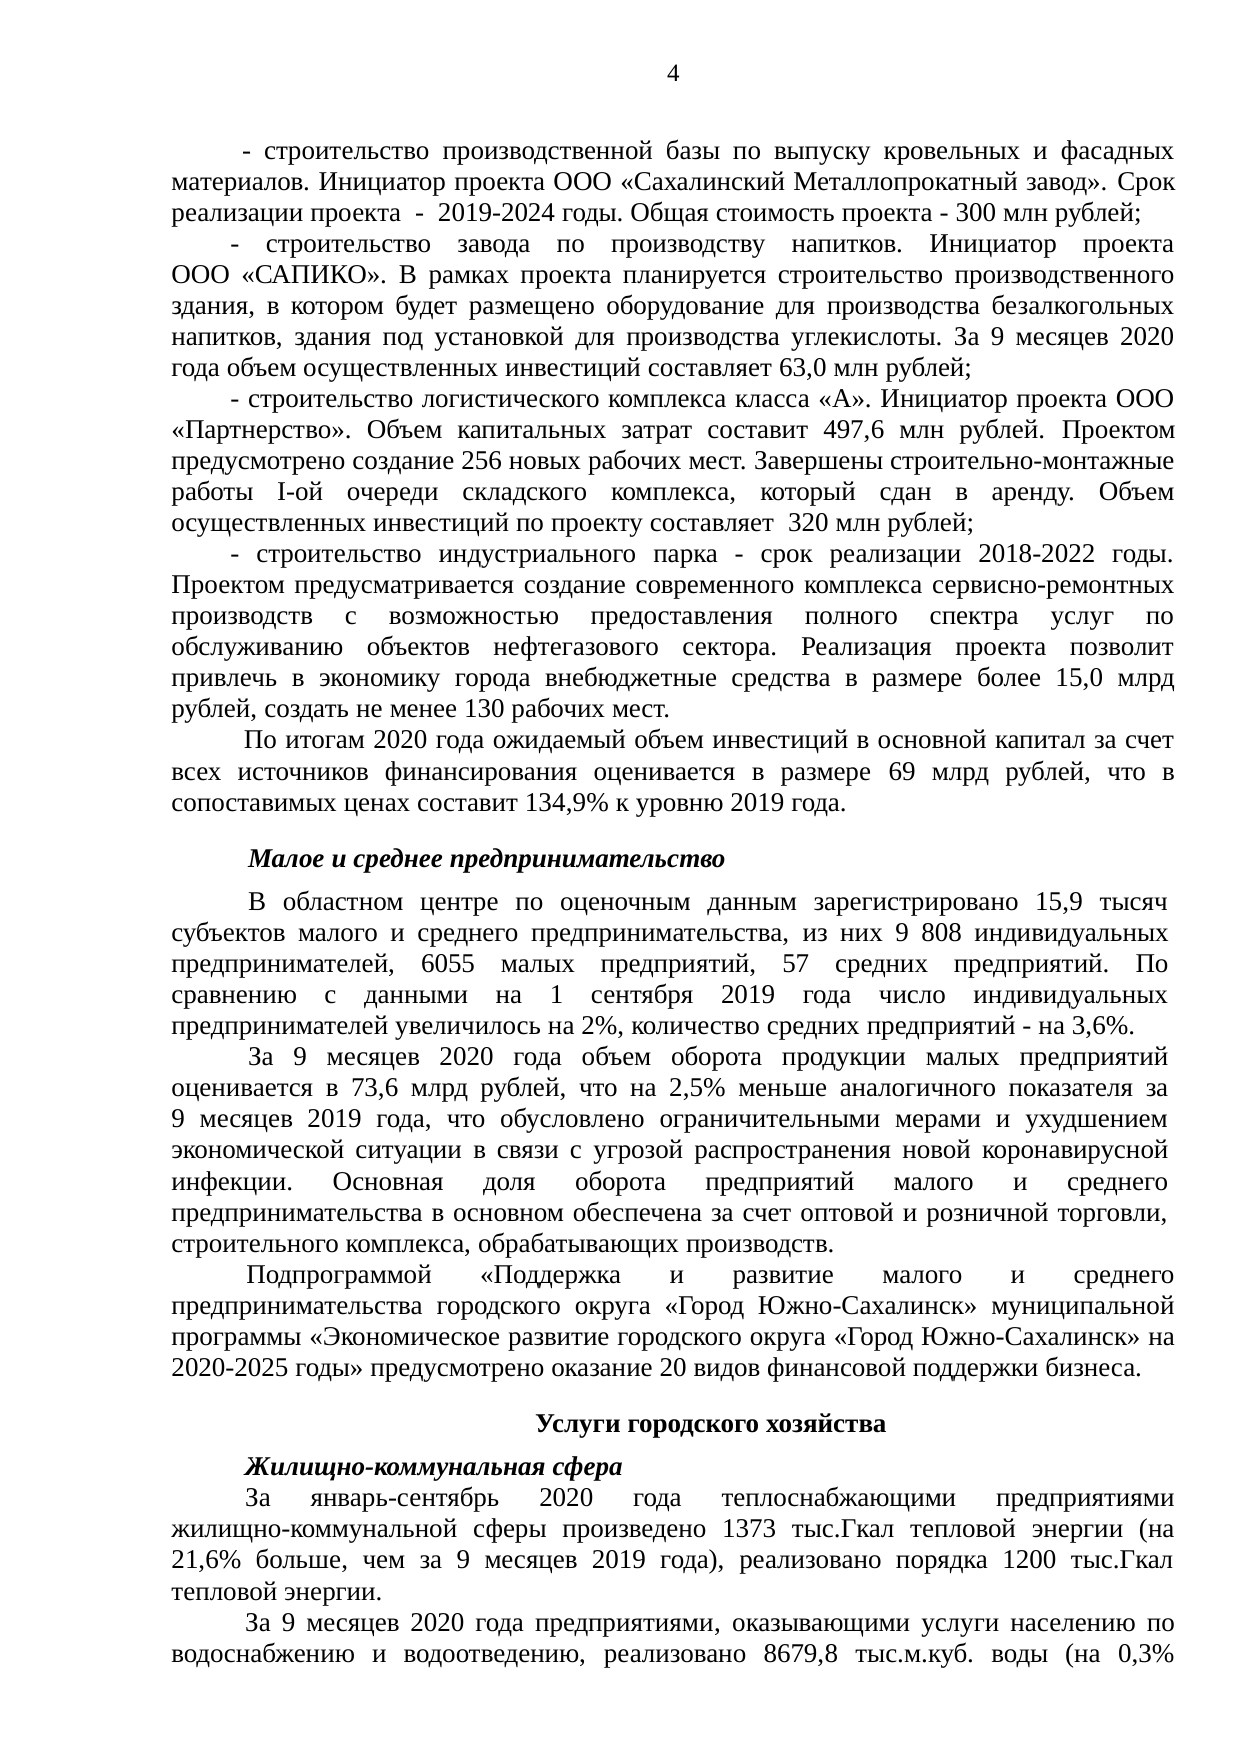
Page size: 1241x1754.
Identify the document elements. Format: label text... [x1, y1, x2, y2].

text - строительство индустриального парка - срок реализации 2018-2022 годы. Проектом предусматривается создание современного комплекса сервисно-ремонтных производств с возможностью предоставления полного спектра услуг по обслуживанию объектов нефтегазового сектора. Реализация проекта позволит привлечь в экономику города внебюджетные средства в размере более 15,0 млрд рублей, создать не менее 130 рабочих мест. [171, 538, 1175, 724]
text Малое и среднее предпринимательство [171, 842, 1175, 873]
text За январь-сентябрь 2020 года теплоснабжающими предприятиями жилищно-коммунальной сферы произведено 1373 тыс.Гкал тепловой энергии (на 21,6% больше, чем за 9 месяцев 2019 года), реализовано порядка 1200 тыс.Гкал тепловой энергии. [171, 1482, 1175, 1606]
text - строительство завода по производству напитков. Инициатор проекта ООО «САПИКО». В рамках проекта планируется строительство производственного здания, в котором будет размещено оборудование для производства безалкогольных напитков, здания под установкой для производства углекислоты. За 9 месяцев 2020 года объем осуществленных инвестиций составляет 63,0 млн рублей; [171, 227, 1175, 382]
text Жилищно-коммунальная сфера [171, 1451, 1175, 1482]
text Услуги городского хозяйства [171, 1407, 1175, 1438]
text - строительство производственной базы по выпуску кровельных и фасадных материалов. Инициатор проекта ООО «Сахалинский Металлопрокатный завод». Срок реализации проекта - 2019-2024 годы. Общая стоимость проекта - 300 млн рублей; [171, 134, 1175, 227]
text За 9 месяцев 2020 года предприятиями, оказывающими услуги населению по водоснабжению и водоотведению, реализовано 8679,8 тыс.м.куб. воды (на 0,3% [171, 1606, 1175, 1668]
text По итогам 2020 года ожидаемый объем инвестиций в основной капитал за счет всех источников финансирования оценивается в размере 69 млрд рублей, что в сопоставимых ценах составит 134,9% к уровню 2019 года. [171, 724, 1175, 817]
text Подпрограммой «Поддержка и развитие малого и среднего предпринимательства городского округа «Город Южно-Сахалинск» муниципальной программы «Экономическое развитие городского округа «Город Южно-Сахалинск» на 2020-2025 годы» предусмотрено оказание 20 видов финансовой поддержки бизнеса. [171, 1258, 1175, 1382]
text В областном центре по оценочным данным зарегистрировано 15,9 тысяч субъектов малого и среднего предпринимательства, из них 9 808 индивидуальных предпринимателей, 6055 малых предприятий, 57 средних предприятий. По сравнению с данными на 1 сентября 2019 года число индивидуальных предпринимателей увеличилось на 2%, количество средних предприятий - на 3,6%. [171, 886, 1169, 1041]
text - строительство логистического комплекса класса «А». Инициатор проекта ООО «Партнерство». Объем капитальных затрат составит 497,6 млн рублей. Проектом предусмотрено создание 256 новых рабочих мест. Завершены строительно-монтажные работы I-ой очереди складского комплекса, который сдан в аренду. Объем осуществленных инвестиций по проекту составляет 320 млн рублей; [171, 382, 1175, 538]
text За 9 месяцев 2020 года объем оборота продукции малых предприятий оценивается в 73,6 млрд рублей, что на 2,5% меньше аналогичного показателя за 9 месяцев 2019 года, что обусловлено ограничительными мерами и ухудшением экономической ситуации в связи с угрозой распространения новой коронавирусной инфекции. Основная доля оборота предприятий малого и среднего предпринимательства в основном обеспечена за счет оптовой и розничной торговли, строительного комплекса, обрабатывающих производств. [171, 1041, 1169, 1258]
